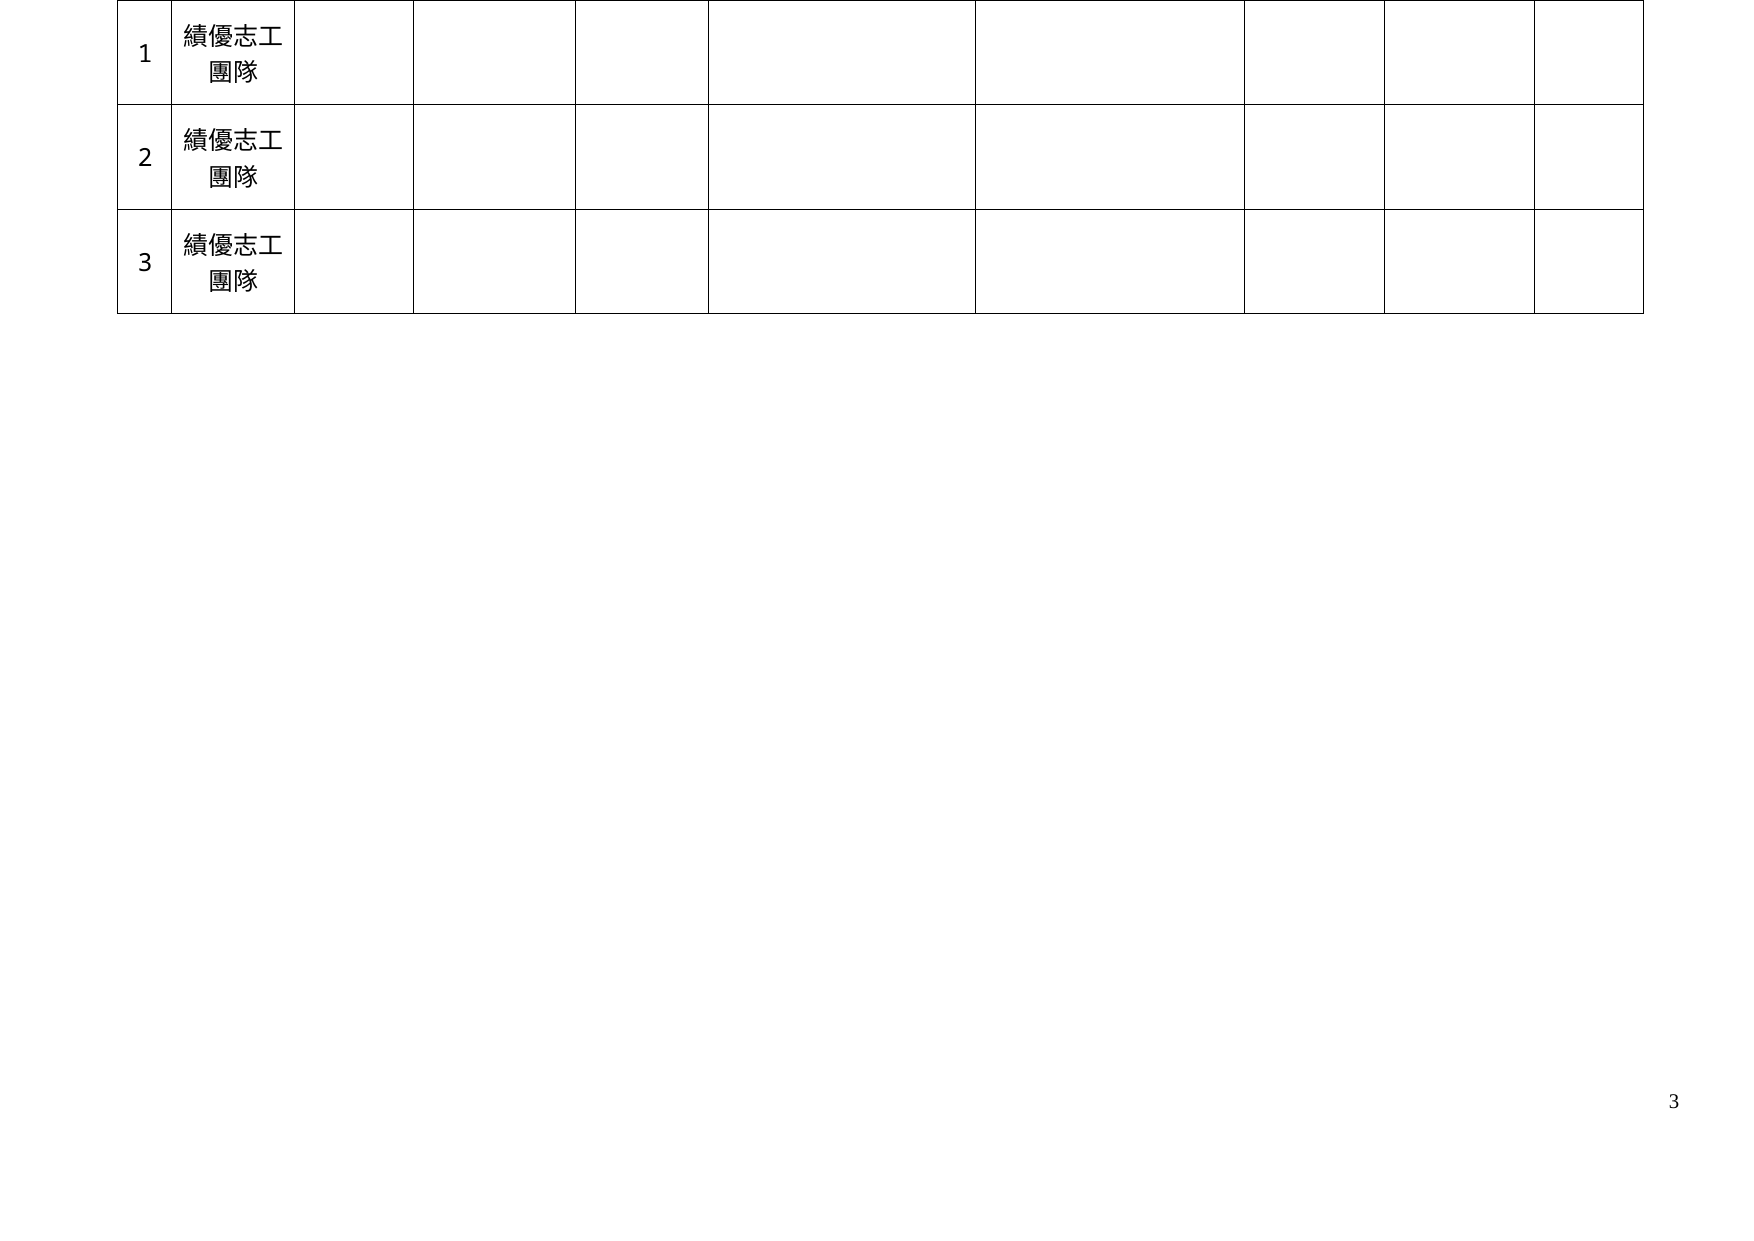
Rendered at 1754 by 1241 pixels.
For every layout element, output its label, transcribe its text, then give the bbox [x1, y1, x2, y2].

table_cell [976, 1, 1244, 104]
table_cell [1385, 210, 1534, 313]
table_cell 績優志工團隊 [172, 210, 294, 313]
table_cell 3 [118, 210, 171, 313]
table_cell [709, 210, 975, 313]
table_cell [709, 105, 975, 209]
table_cell [976, 105, 1244, 209]
table_cell [414, 105, 575, 209]
table_cell [295, 1, 413, 104]
table_cell [295, 210, 413, 313]
table_cell [1385, 105, 1534, 209]
table_cell [576, 1, 708, 104]
table_cell [976, 210, 1244, 313]
table_cell 2 [118, 105, 171, 209]
table_cell [295, 105, 413, 209]
table_cell [1535, 105, 1643, 209]
table_cell [414, 210, 575, 313]
table_cell [1245, 105, 1384, 209]
table_cell [576, 105, 708, 209]
table_cell 績優志工團隊 [172, 1, 294, 104]
table_cell [709, 1, 975, 104]
table_cell [1385, 1, 1534, 104]
table_cell [1535, 1, 1643, 104]
table_cell [1245, 1, 1384, 104]
table_cell [576, 210, 708, 313]
table_cell [414, 1, 575, 104]
table_cell [1245, 210, 1384, 313]
table_cell 績優志工團隊 [172, 105, 294, 209]
table_cell [1535, 210, 1643, 313]
table_cell 1 [118, 1, 171, 104]
